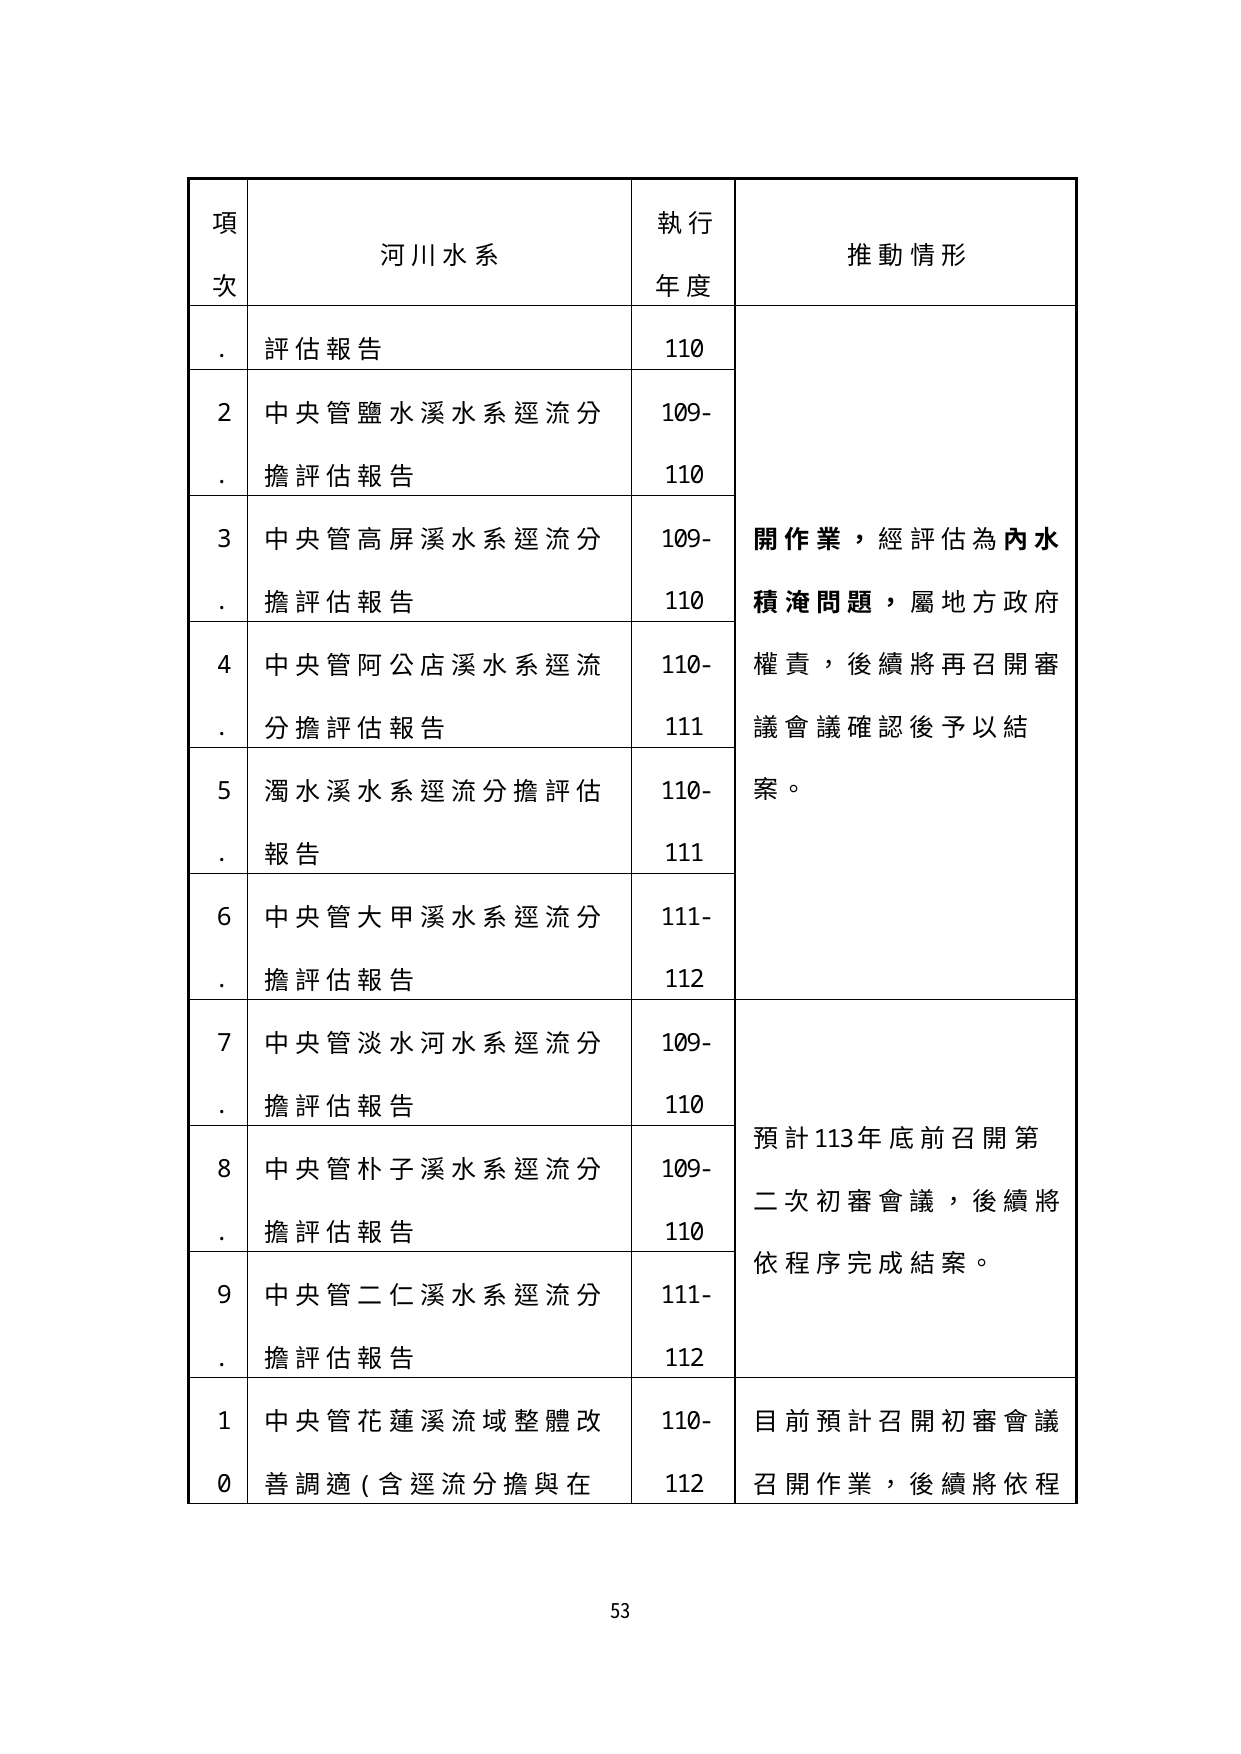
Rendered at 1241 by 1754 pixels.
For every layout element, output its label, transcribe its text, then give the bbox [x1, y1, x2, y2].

table_cell 109-110 [632, 496, 734, 621]
table_cell 中央管二仁溪水系逕流分擔評估報告 [248, 1252, 631, 1377]
table_cell 目前預計召開初審會議召開作業，後續將依程 [736, 1378, 1075, 1503]
table_cell 中央管大甲溪水系逕流分擔評估報告 [248, 874, 631, 999]
table_cell 110-112 [632, 1378, 734, 1503]
table_cell 110 [632, 306, 734, 369]
table_cell . [190, 306, 247, 369]
table_cell 7. [190, 1000, 247, 1125]
table_cell 開作業，經評估為內水積淹問題，屬地方政府權責，後續將再召開審議會議確認後予以結案。 [736, 306, 1075, 999]
table_header 項次 [190, 180, 247, 305]
table_cell 8. [190, 1126, 247, 1251]
table_cell 評估報告 [248, 306, 631, 369]
table_cell 中央管高屏溪水系逕流分擔評估報告 [248, 496, 631, 621]
table_cell 10 [190, 1378, 247, 1503]
table_cell 2. [190, 370, 247, 495]
table_cell 109-110 [632, 370, 734, 495]
table_cell 中央管朴子溪水系逕流分擔評估報告 [248, 1126, 631, 1251]
table_header 推動情形 [736, 180, 1075, 305]
table_cell 6. [190, 874, 247, 999]
table_cell 預計113年底前召開第二次初審會議，後續將依程序完成結案。 [736, 1000, 1075, 1377]
table_cell 109-110 [632, 1000, 734, 1125]
table_cell 9. [190, 1252, 247, 1377]
table_cell 中央管花蓮溪流域整體改善調適(含逕流分擔與在 [248, 1378, 631, 1503]
table_cell 110-111 [632, 622, 734, 747]
table_header 河川水系 [248, 180, 631, 305]
table_cell 109-110 [632, 1126, 734, 1251]
table_cell 4. [190, 622, 247, 747]
table_cell 5. [190, 748, 247, 873]
table_header 執行年度 [632, 180, 734, 305]
table_cell 中央管阿公店溪水系逕流分擔評估報告 [248, 622, 631, 747]
table_cell 3. [190, 496, 247, 621]
table_cell 中央管鹽水溪水系逕流分擔評估報告 [248, 370, 631, 495]
table_cell 濁水溪水系逕流分擔評估報告 [248, 748, 631, 873]
table_cell 111-112 [632, 1252, 734, 1377]
table_cell 中央管淡水河水系逕流分擔評估報告 [248, 1000, 631, 1125]
table_cell 111-112 [632, 874, 734, 999]
table_cell 110-111 [632, 748, 734, 873]
